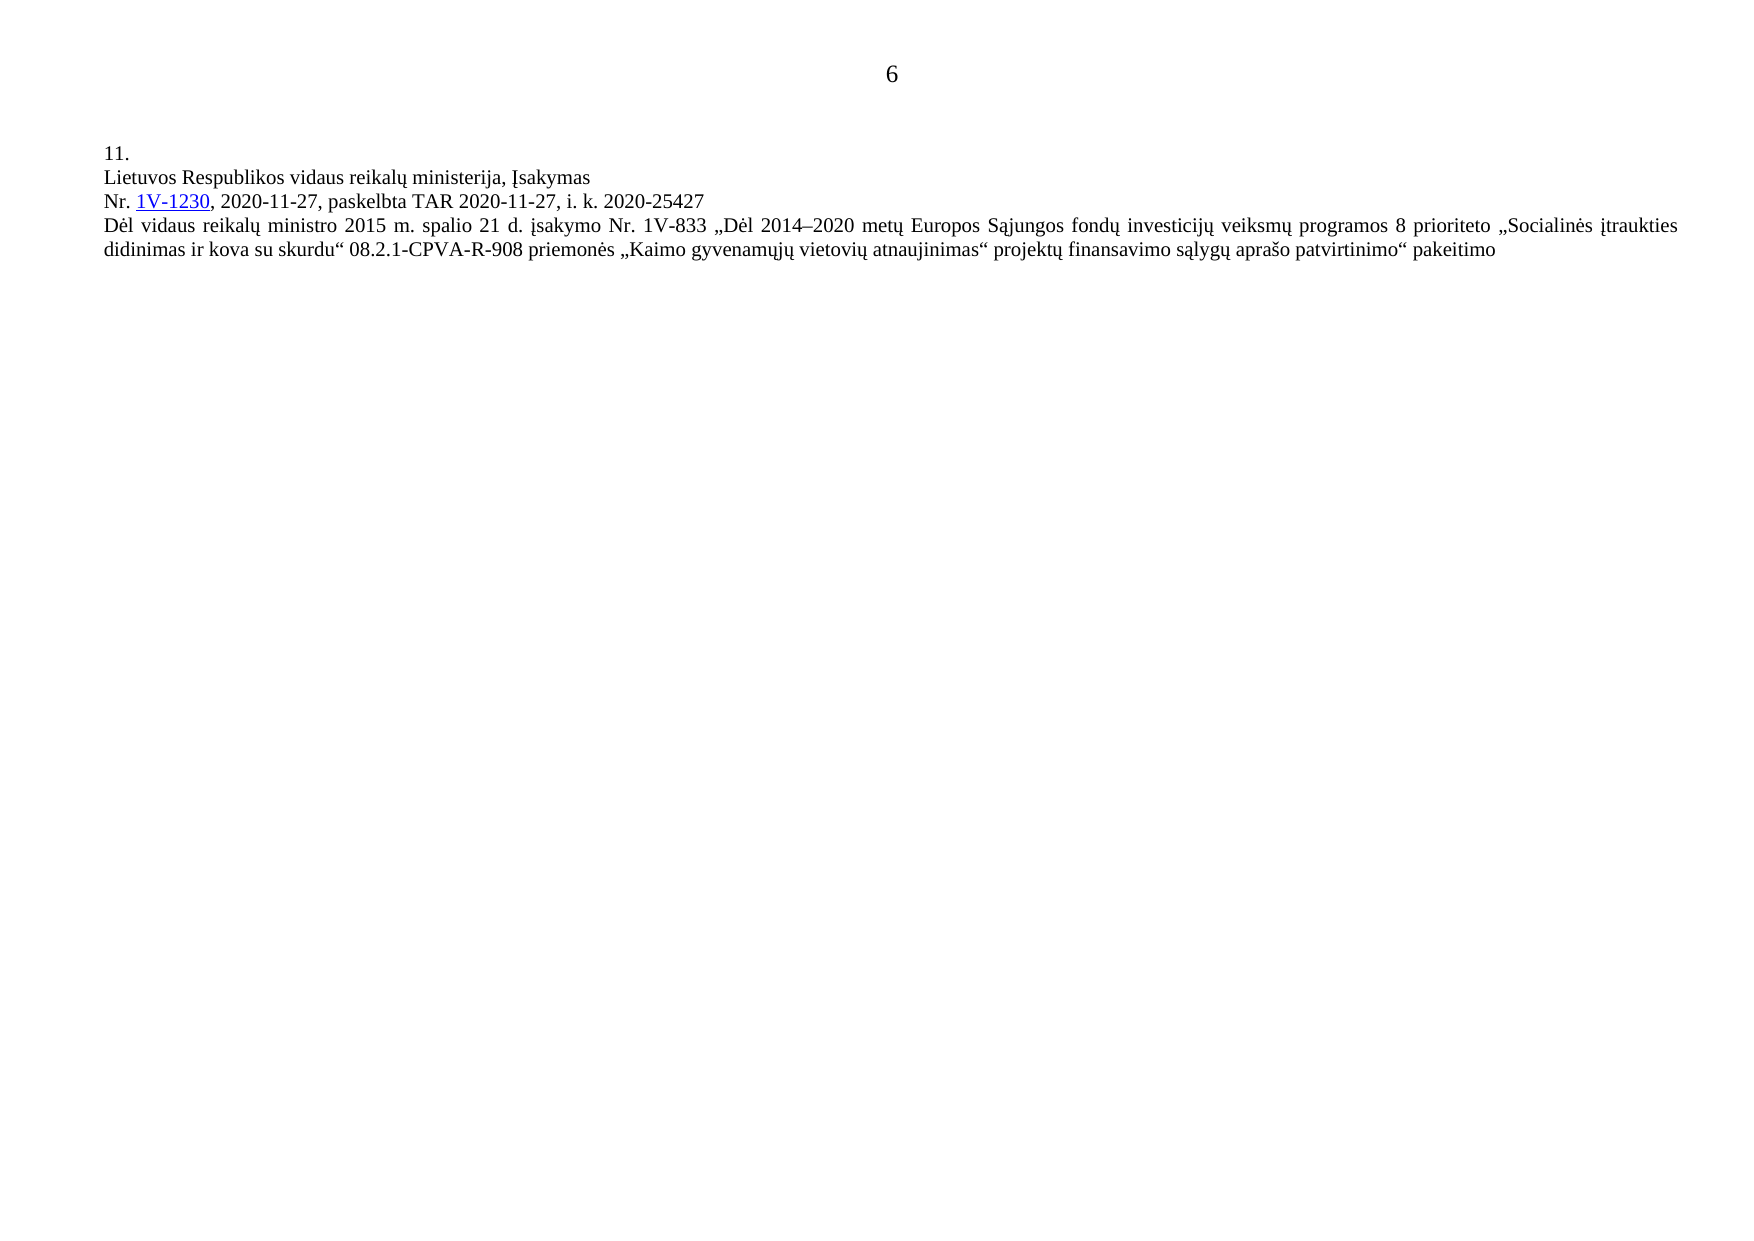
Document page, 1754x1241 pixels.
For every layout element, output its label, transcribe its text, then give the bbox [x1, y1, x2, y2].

text Lietuvos Respublikos vidaus reikalų ministerija, Įsakymas [103, 165, 1680, 189]
text Dėl vidaus reikalų ministro 2015 m. spalio 21 d. įsakymo Nr. 1V-833 „Dėl 2014–2020 metų Europos Sąjungos fondų investicijų veiksmų programos 8 prioriteto „Socialinės įtraukties didinimas ir kova su skurdu“ 08.2.1-CPVA-R-908 priemonės „Kaimo gyvenamųjų vietovių atnaujinimas“ projektų finansavimo sąlygų aprašo patvirtinimo“ pakeitimo [103, 213, 1680, 261]
text Nr. 1V-1230, 2020-11-27, paskelbta TAR 2020-11-27, i. k. 2020-25427 [103, 189, 1680, 213]
text 11. [103, 141, 1680, 165]
